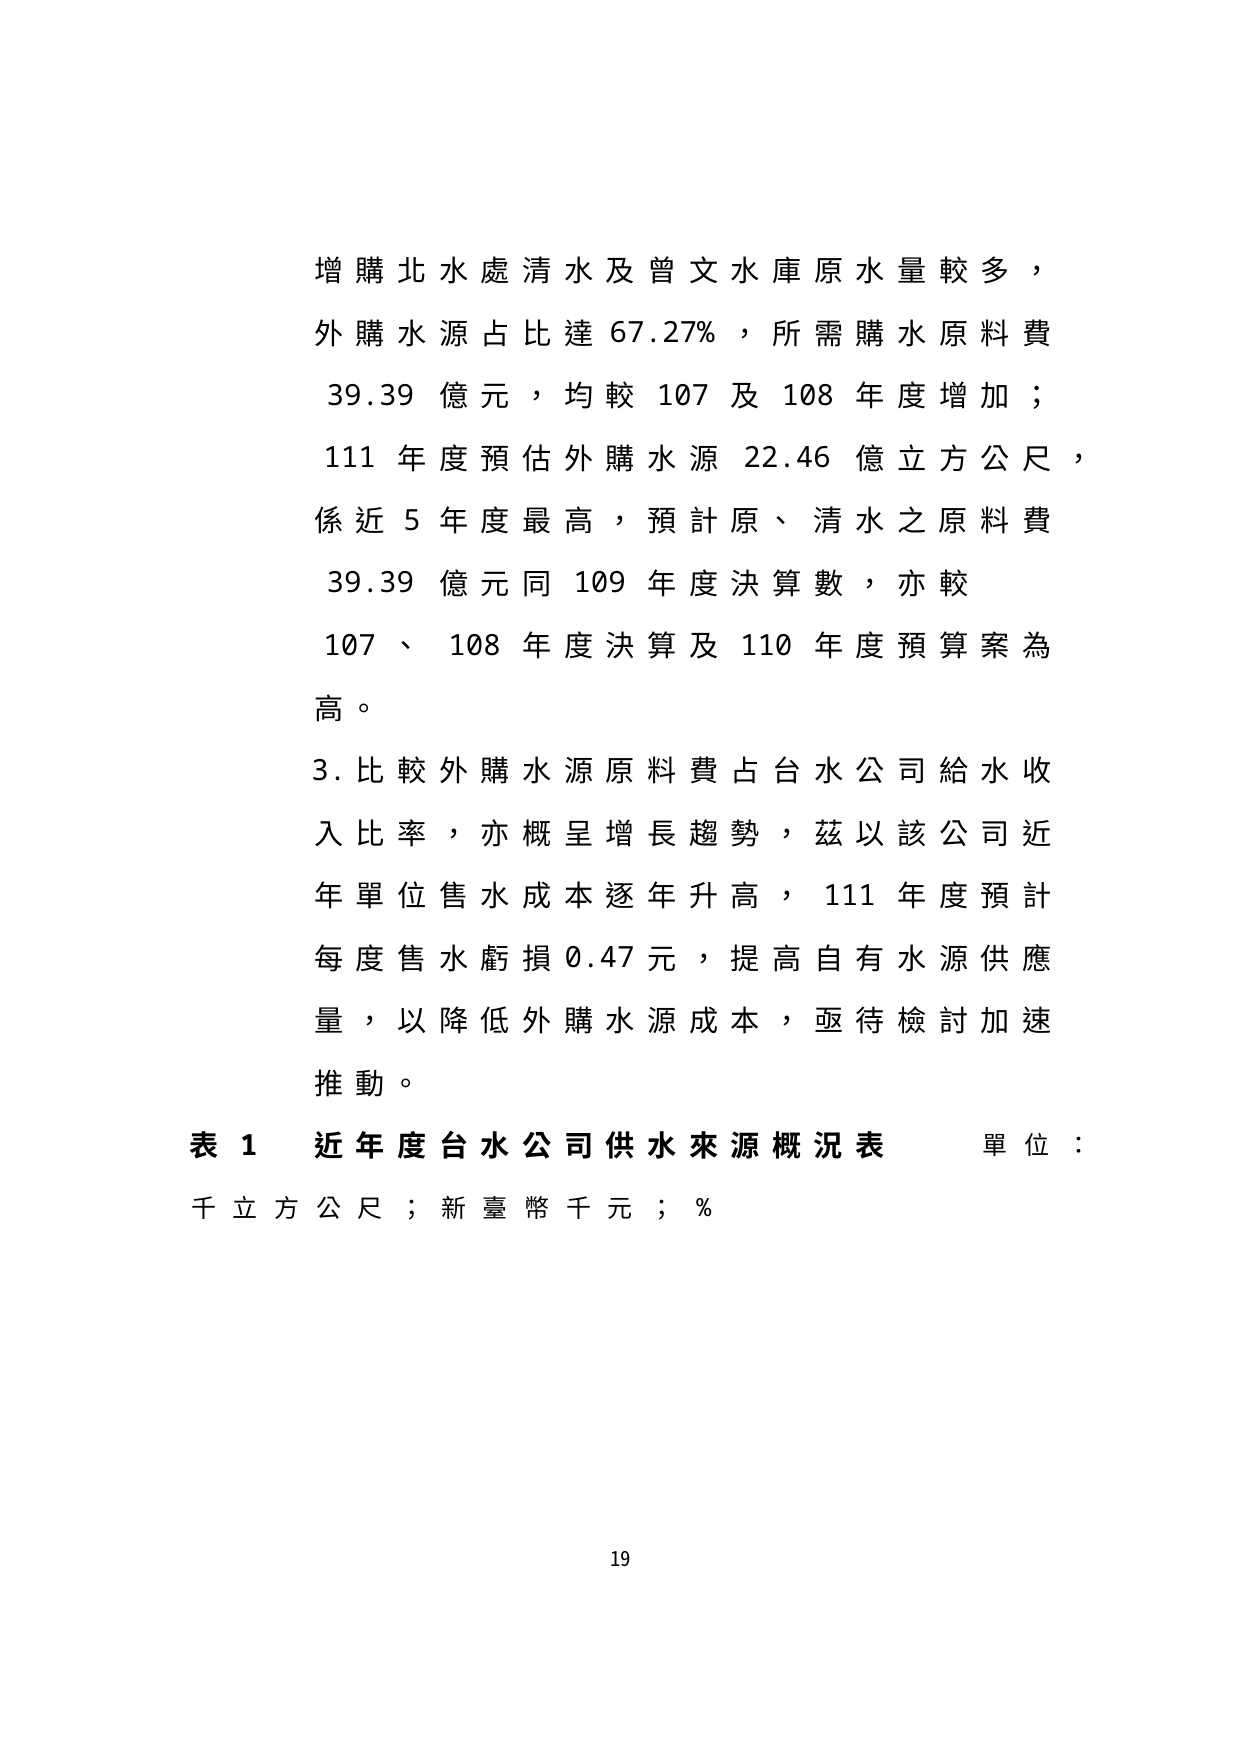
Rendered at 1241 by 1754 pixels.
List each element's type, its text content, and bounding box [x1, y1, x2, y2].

text 表1 近年度台水公司供水來源概況表 單位：千立方公尺；新臺幣千元；% [183, 1102, 1087, 1227]
text 2.109年度受氣候乾旱水源不足之影響，增購北水處清水及曾文水庫原水量較多，外購水源占比達67.27%，所需購水原料費39.39億元，均較107及108年度增加；111年度預估外購水源22.46億立方公尺，係近5年度最高，預計原、清水之原料費39.39億元同109年度決算數，亦較107、108年度決算及110年度預算案為高。 [271, 227, 1058, 727]
text 3.比較外購水源原料費占台水公司給水收入比率，亦概呈增長趨勢，茲以該公司近年單位售水成本逐年升高，111年度預計每度售水虧損0.47元，提高自有水源供應量，以降低外購水源成本，亟待檢討加速推動。 [271, 727, 1058, 1102]
